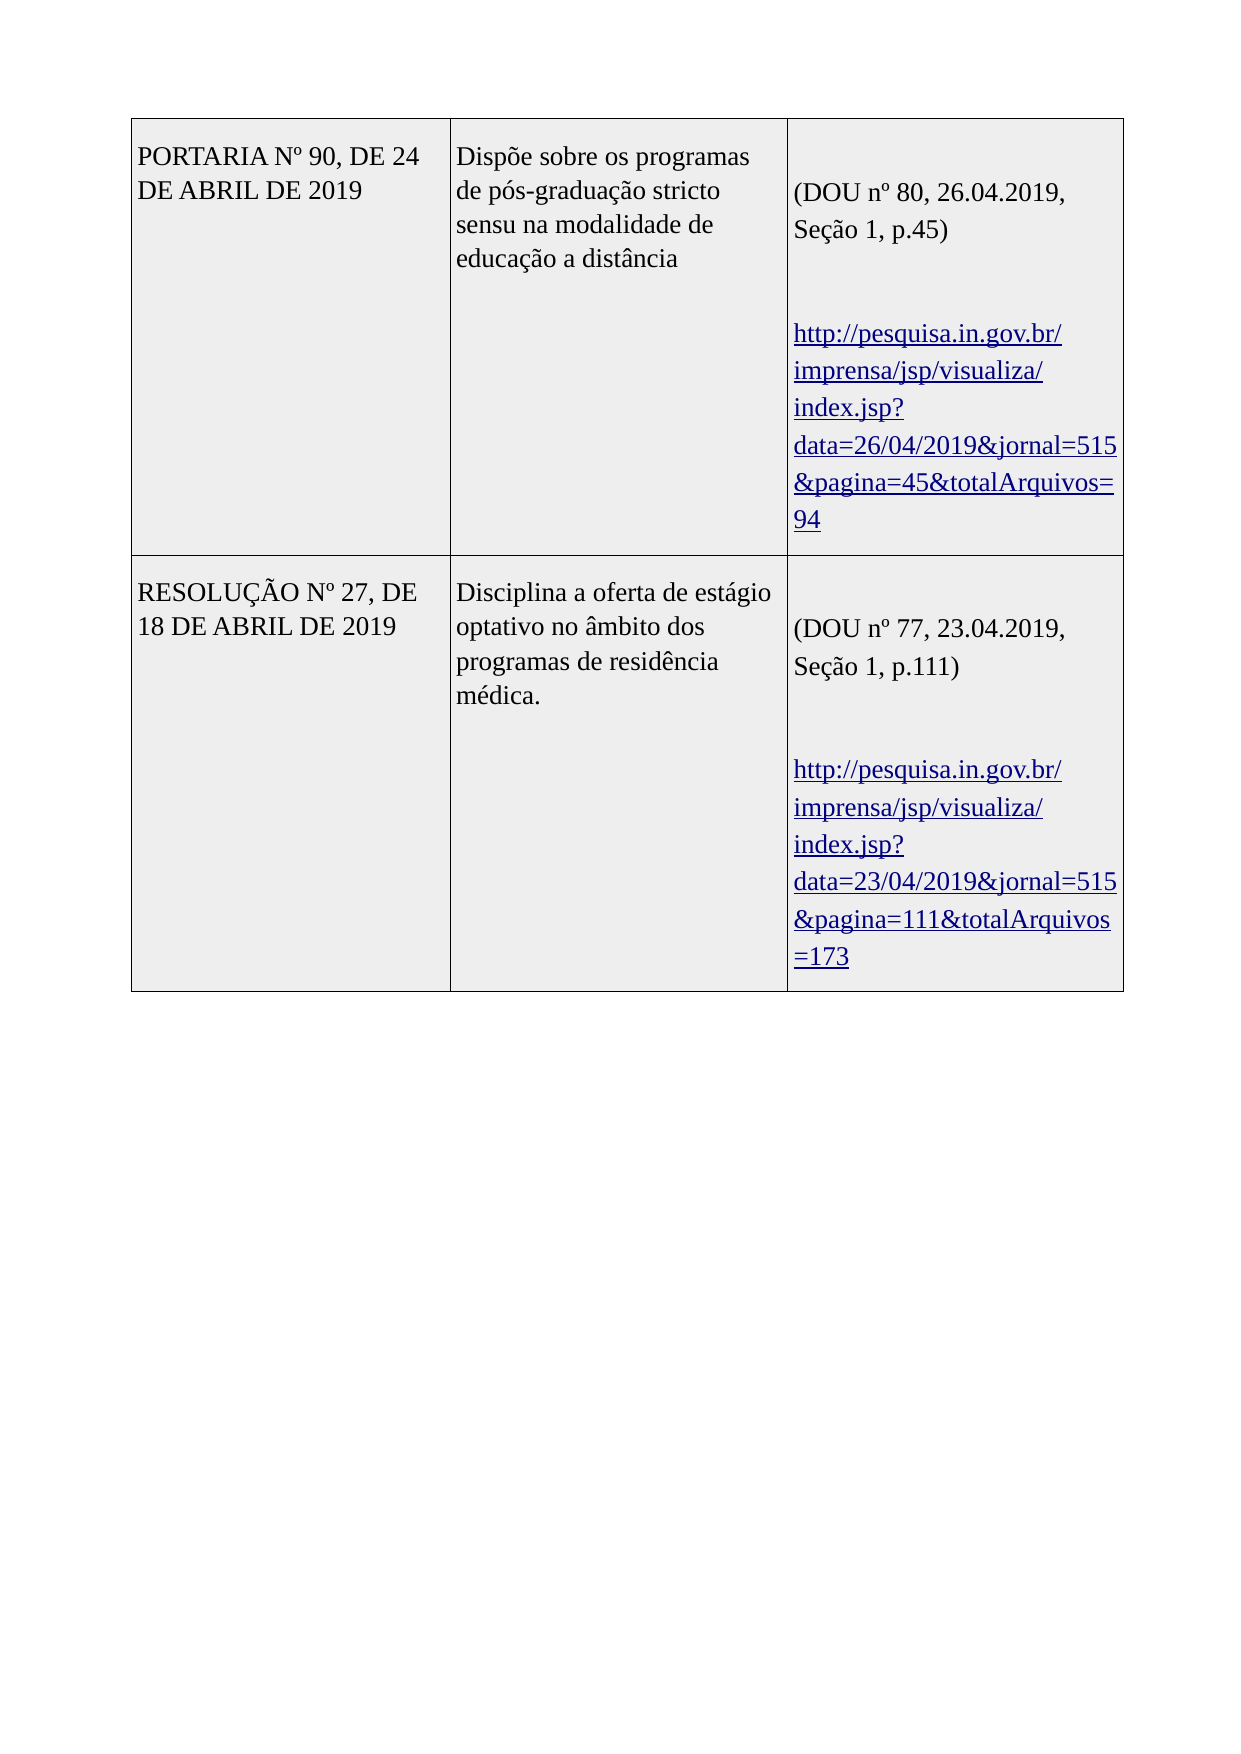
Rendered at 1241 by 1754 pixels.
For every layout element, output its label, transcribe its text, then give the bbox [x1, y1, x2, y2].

table_cell (DOU nº 80, 26.04.2019, Seção 1, p.45) http://pesquisa.in.gov.br/imprensa/jsp/visualiza/index.jsp?data=26/04/2019&jornal=515&pagina=45&totalArquivos=94 [788, 119, 1123, 555]
table_cell Disciplina a oferta de estágio optativo no âmbito dos programas de residência médica. [451, 556, 787, 991]
table_cell (DOU nº 77, 23.04.2019, Seção 1, p.111) http://pesquisa.in.gov.br/imprensa/jsp/visualiza/index.jsp?data=23/04/2019&jornal=515&pagina=111&totalArquivos=173 [788, 556, 1123, 991]
table_cell PORTARIA Nº 90, DE 24 DE ABRIL DE 2019 [132, 119, 450, 555]
table_cell Dispõe sobre os programas de pós-graduação stricto sensu na modalidade de educação a distância [451, 119, 787, 555]
table_cell RESOLUÇÃO Nº 27, DE 18 DE ABRIL DE 2019 [132, 556, 450, 991]
